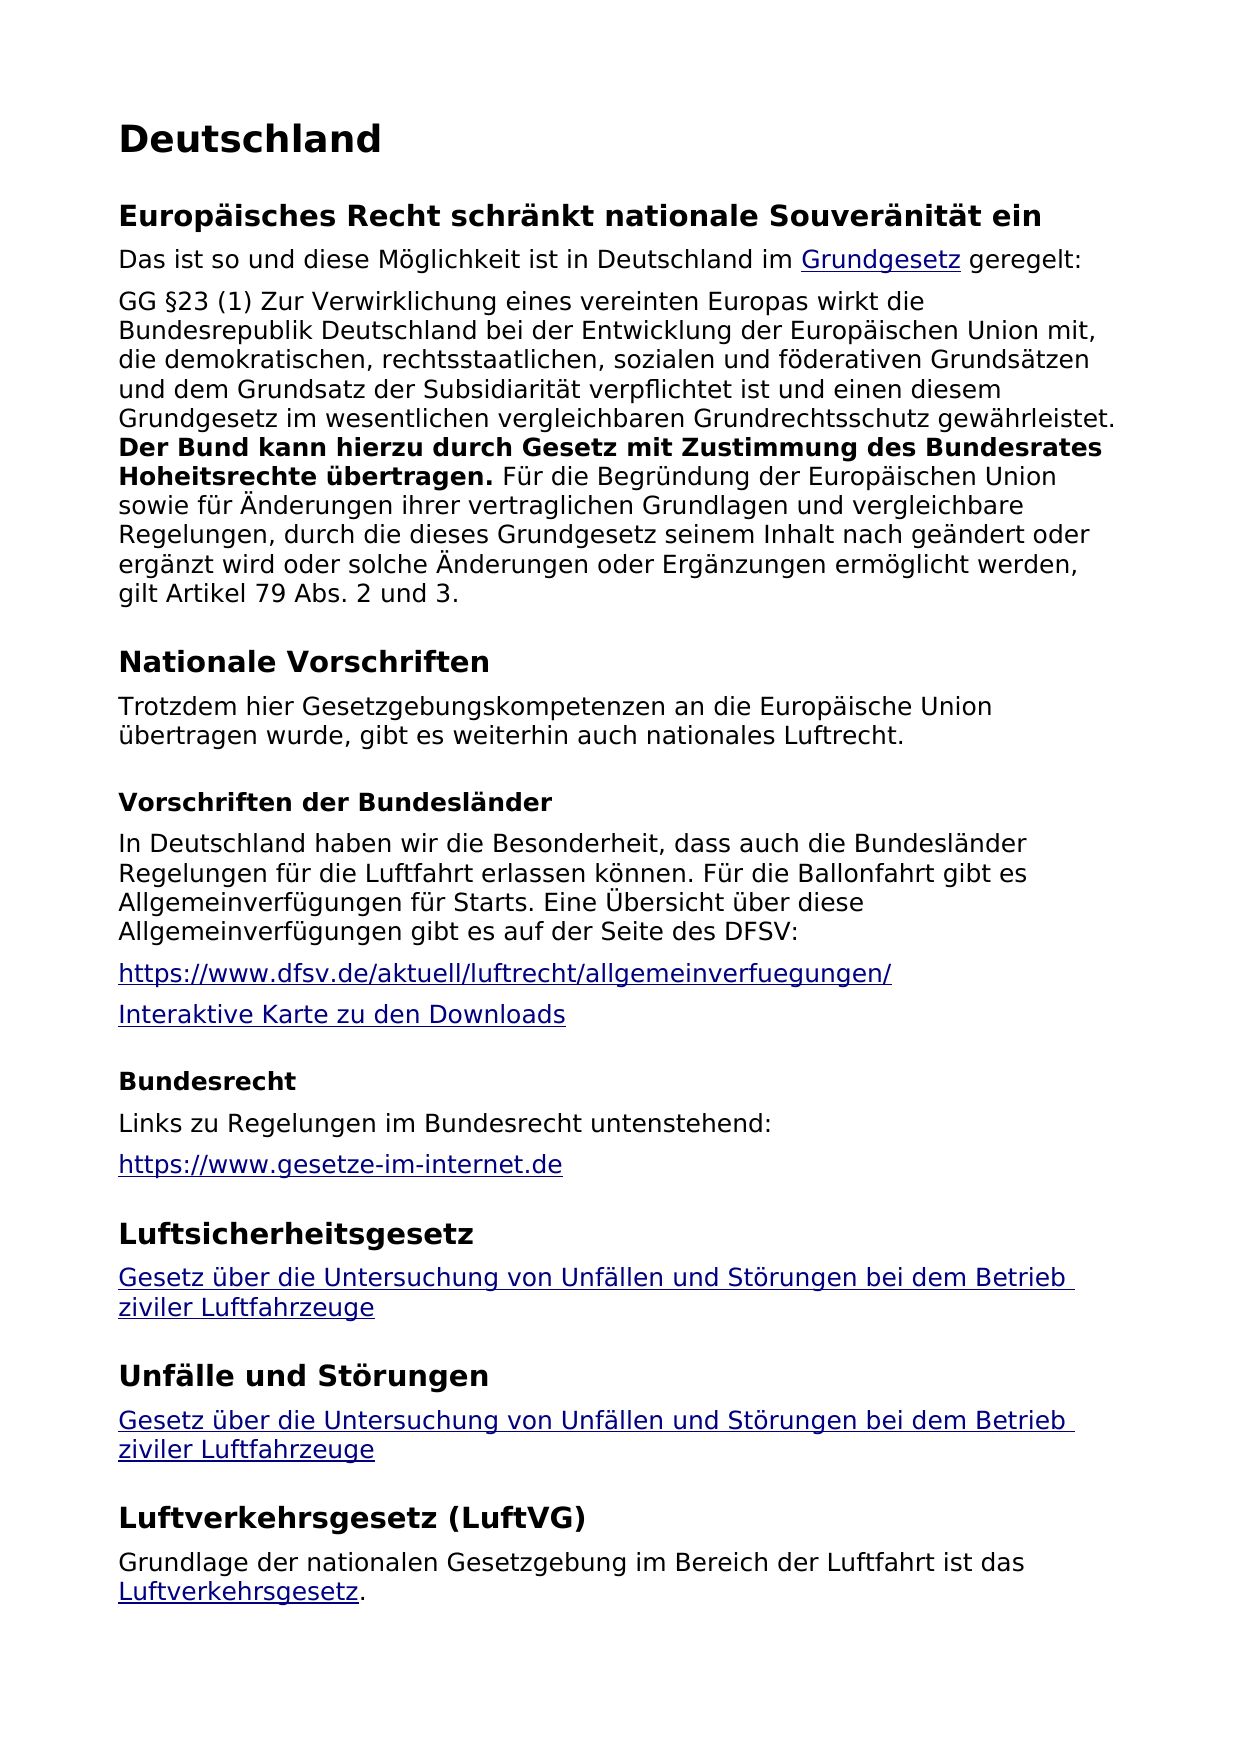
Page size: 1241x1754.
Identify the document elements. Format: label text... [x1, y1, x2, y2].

text Trotzdem hier Gesetzgebungskompetenzen an die Europäische Union übertragen wurde, gibt es weiterhin auch nationales Luftrecht. [118, 692, 1122, 751]
subtitle Luftverkehrsgesetz (LuftVG) [118, 1502, 1122, 1536]
subtitle Luftsicherheitsgesetz [118, 1217, 1122, 1251]
text Interaktive Karte zu den Downloads [118, 1001, 1122, 1030]
subtitle Bundesrecht [118, 1067, 1122, 1096]
text Gesetz über die Untersuchung von Unfällen und Störungen bei dem Betrieb ziviler Luftfahrzeuge [118, 1264, 1122, 1322]
text Das ist so und diese Möglichkeit ist in Deutschland im Grundgesetz geregelt: [118, 246, 1122, 275]
subtitle Unfälle und Störungen [118, 1359, 1122, 1393]
subtitle Vorschriften der Bundesländer [118, 788, 1122, 817]
subtitle Deutschland [118, 118, 1122, 162]
text Grundlage der nationalen Gesetzgebung im Bereich der Luftfahrt ist das Luftverkehrsgesetz. [118, 1548, 1122, 1607]
subtitle Europäisches Recht schränkt nationale Souveränität ein [118, 199, 1122, 233]
text Links zu Regelungen im Bundesrecht untenstehend: [118, 1109, 1122, 1138]
text Gesetz über die Untersuchung von Unfällen und Störungen bei dem Betrieb ziviler Luftfahrzeuge [118, 1406, 1122, 1464]
text GG §23 (1) Zur Verwirklichung eines vereinten Europas wirkt die Bundesrepublik Deutschland bei der Entwicklung der Europäischen Union mit, die demokratischen, rechtsstaatlichen, sozialen und föderativen Grundsätzen und dem Grundsatz der Subsidiarität verpflichtet ist und einen diesem Grundgesetz im wesentlichen vergleichbaren Grundrechtsschutz gewährleistet. Der Bund kann hierzu durch Gesetz mit Zustimmung des Bundesrates Hoheitsrechte übertragen. Für die Begründung der Europäischen Union sowie für Änderungen ihrer vertraglichen Grundlagen und vergleichbare Regelungen, durch die dieses Grundgesetz seinem Inhalt nach geändert oder ergänzt wird oder solche Änderungen oder Ergänzungen ermöglicht werden, gilt Artikel 79 Abs. 2 und 3. [118, 287, 1122, 608]
subtitle Nationale Vorschriften [118, 646, 1122, 680]
text https://www.gesetze-im-internet.de [118, 1151, 1122, 1180]
text In Deutschland haben wir die Besonderheit, dass auch die Bundesländer Regelungen für die Luftfahrt erlassen können. Für die Ballonfahrt gibt es Allgemeinverfügungen für Starts. Eine Übersicht über diese Allgemeinverfügungen gibt es auf der Seite des DFSV: [118, 830, 1122, 946]
text https://www.dfsv.de/aktuell/luftrecht/allgemeinverfuegungen/ [118, 959, 1122, 988]
